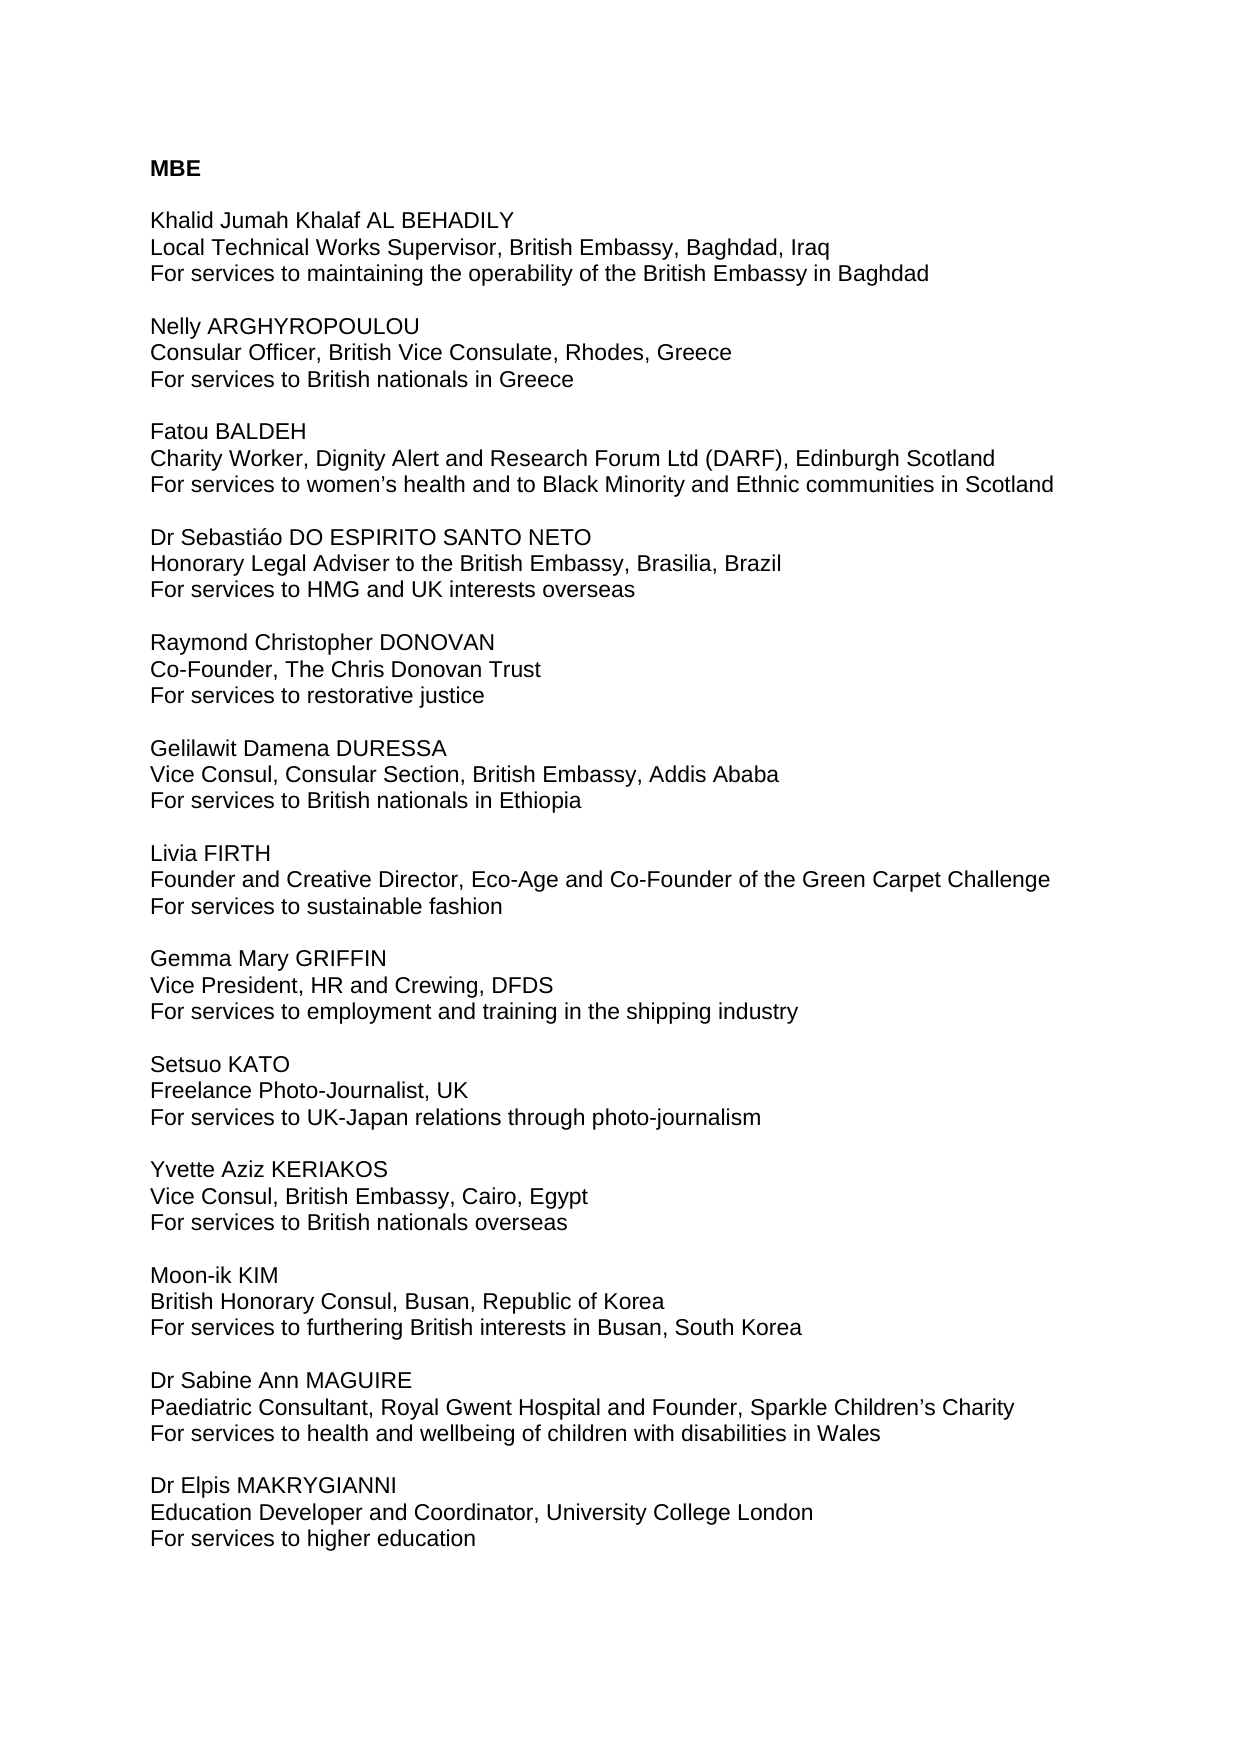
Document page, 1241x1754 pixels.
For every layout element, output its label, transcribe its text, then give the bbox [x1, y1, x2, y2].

text Moon-ik KIM [150, 1262, 1090, 1288]
text For services to higher education [150, 1525, 1090, 1552]
text Gemma Mary GRIFFIN [150, 945, 1090, 972]
text Freelance Photo-Journalist, UK [150, 1077, 1090, 1103]
text Consular Officer, British Vice Consulate, Rhodes, Greece [150, 339, 1090, 366]
text Paediatric Consultant, Royal Gwent Hospital and Founder, Sparkle Children’s Charity [150, 1393, 1090, 1420]
text Raymond Christopher DONOVAN [150, 629, 1090, 656]
text Founder and Creative Director, Eco-Age and Co-Founder of the Green Carpet Challenge [150, 866, 1090, 893]
text For services to maintaining the operability of the British Embassy in Baghdad [150, 260, 1090, 287]
text Livia FIRTH [150, 840, 1090, 866]
text Dr Sebastiáo DO ESPIRITO SANTO NETO [150, 524, 1090, 550]
text MBE [150, 155, 1090, 181]
text Khalid Jumah Khalaf AL BEHADILY [150, 207, 1090, 234]
text Honorary Legal Adviser to the British Embassy, Brasilia, Brazil [150, 550, 1090, 576]
text Education Developer and Coordinator, University College London [150, 1499, 1090, 1525]
text For services to employment and training in the shipping industry [150, 998, 1090, 1024]
text Setsuo KATO [150, 1051, 1090, 1077]
text For services to furthering British interests in Busan, South Korea [150, 1314, 1090, 1341]
text Vice Consul, Consular Section, British Embassy, Addis Ababa [150, 761, 1090, 787]
text For services to HMG and UK interests overseas [150, 576, 1090, 603]
text Vice Consul, British Embassy, Cairo, Egypt [150, 1183, 1090, 1209]
text Local Technical Works Supervisor, British Embassy, Baghdad, Iraq [150, 234, 1090, 260]
text Fatou BALDEH [150, 418, 1090, 445]
text Co-Founder, The Chris Donovan Trust [150, 656, 1090, 682]
text For services to British nationals overseas [150, 1209, 1090, 1235]
text Charity Worker, Dignity Alert and Research Forum Ltd (DARF), Edinburgh Scotland [150, 445, 1090, 471]
text Yvette Aziz KERIAKOS [150, 1156, 1090, 1183]
text For services to restorative justice [150, 682, 1090, 708]
text British Honorary Consul, Busan, Republic of Korea [150, 1288, 1090, 1314]
text For services to women’s health and to Black Minority and Ethnic communities in Scotland [150, 471, 1090, 497]
text Dr Sabine Ann MAGUIRE [150, 1367, 1090, 1393]
text For services to sustainable fashion [150, 893, 1090, 919]
text For services to health and wellbeing of children with disabilities in Wales [150, 1420, 1090, 1446]
text Dr Elpis MAKRYGIANNI [150, 1472, 1090, 1499]
text Nelly ARGHYROPOULOU [150, 313, 1090, 339]
text For services to UK-Japan relations through photo-journalism [150, 1103, 1090, 1130]
text Gelilawit Damena DURESSA [150, 734, 1090, 761]
text Vice President, HR and Crewing, DFDS [150, 972, 1090, 998]
text For services to British nationals in Ethiopia [150, 787, 1090, 814]
text For services to British nationals in Greece [150, 366, 1090, 392]
